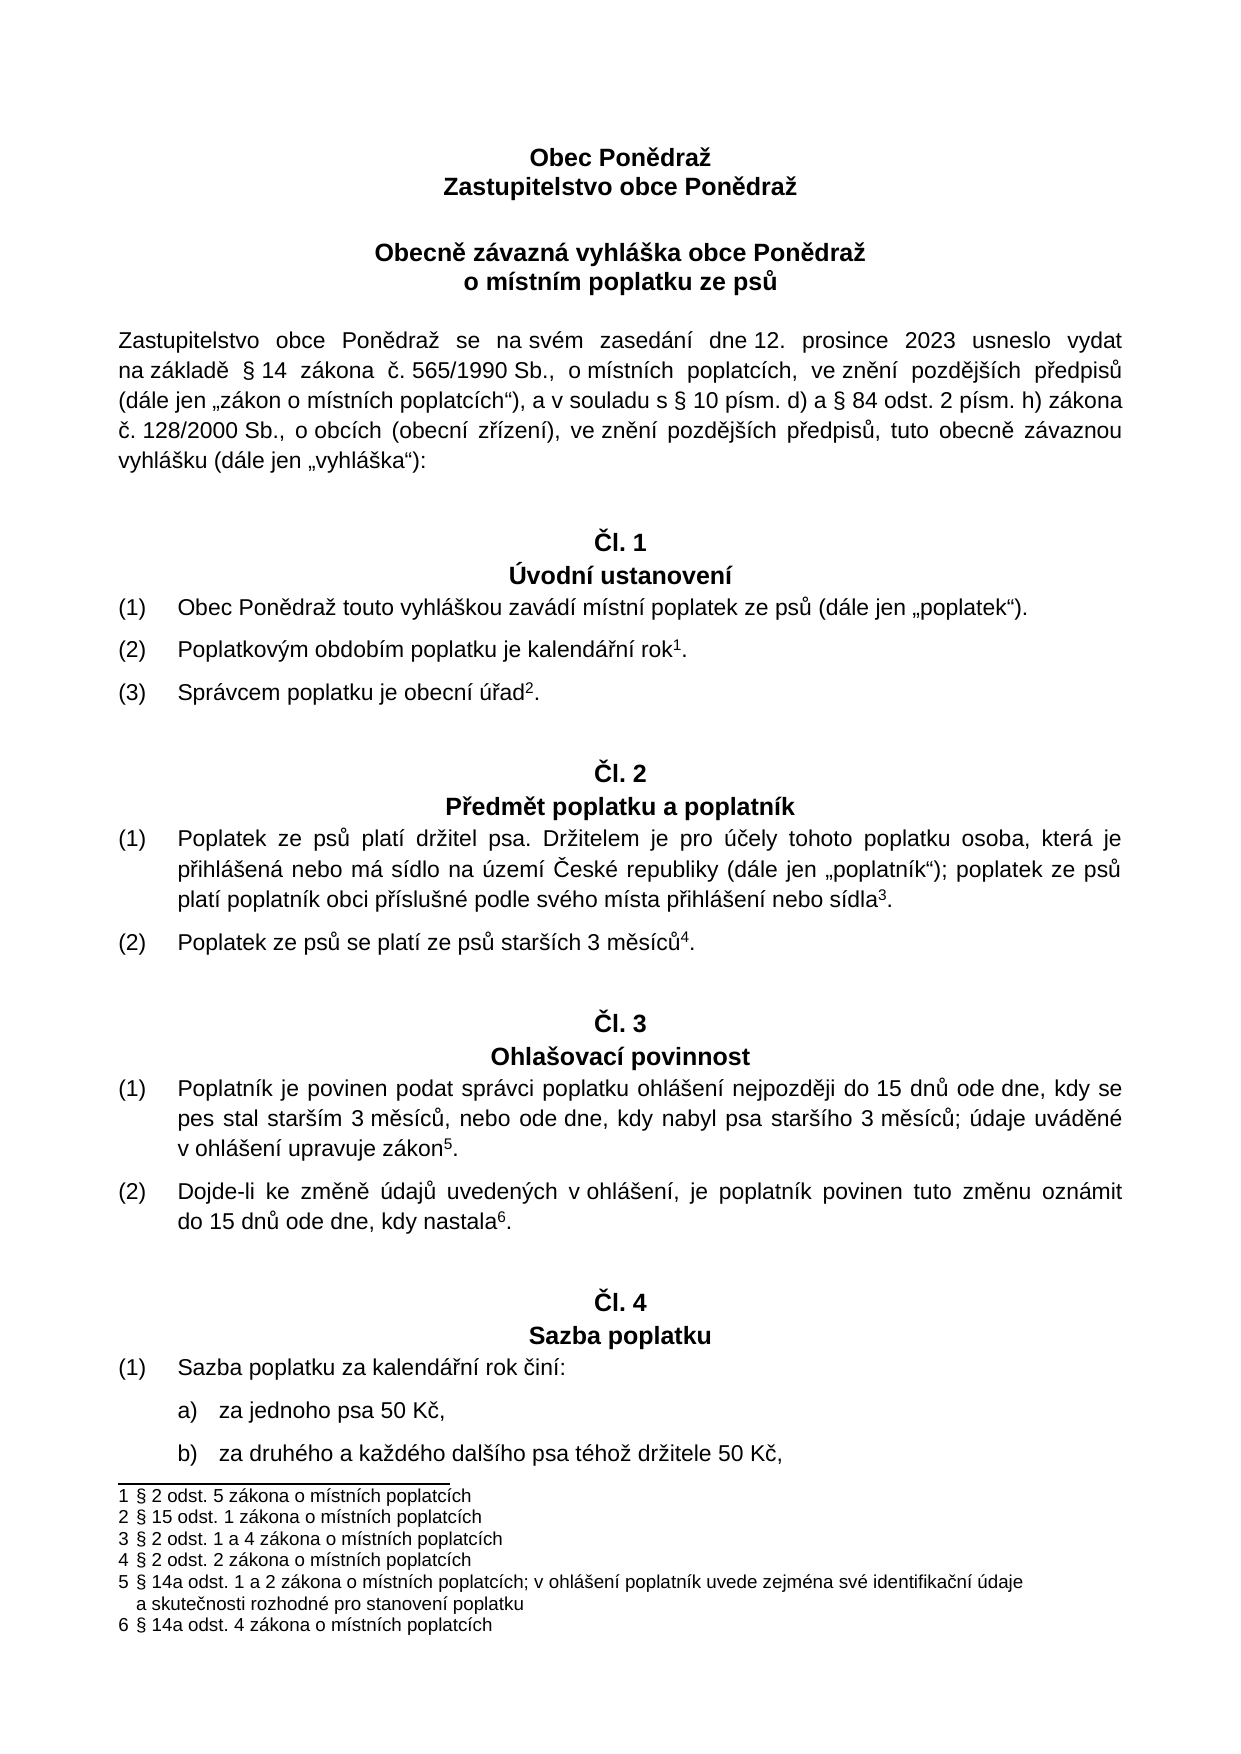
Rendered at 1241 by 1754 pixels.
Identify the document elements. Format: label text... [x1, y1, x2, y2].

list za druhého a každého dalšího psa téhož držitele 50 Kč, [177, 1440, 1122, 1466]
subtitle Čl. 3 Ohlašovací povinnost [118, 1009, 1122, 1071]
list Poplatek ze psů platí držitel psa. Držitelem je pro účely tohoto poplatku osoba, která je přihlášená nebo má sídlo na území České republiky (dále jen „poplatník“); poplatek ze psů platí poplatník obci příslušné podle svého místa přihlášení nebo sídla. [118, 825, 1122, 912]
list § 14a odst. 4 zákona o místních poplatcích [118, 1614, 1122, 1635]
list Sazba poplatku za kalendářní rok činí: [118, 1354, 1122, 1381]
subtitle Čl. 2 Předmět poplatku a poplatník [118, 759, 1122, 821]
list Poplatek ze psů se platí ze psů starších 3 měsíců. [118, 928, 1122, 955]
list Správcem poplatku je obecní úřad. [118, 679, 1122, 706]
list Poplatkovým obdobím poplatku je kalendářní rok. [118, 636, 1122, 663]
list § 2 odst. 5 zákona o místních poplatcích [118, 1484, 1122, 1506]
list § 2 odst. 1 a 4 zákona o místních poplatcích [118, 1528, 1122, 1549]
list § 2 odst. 2 zákona o místních poplatcích [118, 1549, 1122, 1571]
list § 14a odst. 1 a 2 zákona o místních poplatcích; v ohlášení poplatník uvede zejména své identifikační údaje a skutečnosti rozhodné pro stanovení poplatku [118, 1571, 1122, 1614]
subtitle Obecně závazná vyhláška obce Ponědraž o místním poplatku ze psů [118, 238, 1122, 295]
subtitle Čl. 1 Úvodní ustanovení [118, 528, 1122, 589]
list Poplatník je povinen podat správci poplatku ohlášení nejpozději do 15 dnů ode dne, kdy se pes stal starším 3 měsíců, nebo ode dne, kdy nabyl psa staršího 3 měsíců; údaje uváděné v ohlášení upravuje zákon. [118, 1075, 1122, 1162]
list Obec Ponědraž touto vyhláškou zavádí místní poplatek ze psů (dále jen „poplatek“). [118, 594, 1122, 620]
list za jednoho psa 50 Kč, [177, 1397, 1122, 1423]
list Dojde-li ke změně údajů uvedených v ohlášení, je poplatník povinen tuto změnu oznámit do 15 dnů ode dne, kdy nastala. [118, 1178, 1122, 1234]
subtitle Čl. 4 Sazba poplatku [118, 1288, 1122, 1350]
text Obec Ponědraž Zastupitelstvo obce Ponědraž [118, 143, 1122, 201]
text Zastupitelstvo obce Ponědraž se na svém zasedání dne 12. prosince 2023 usneslo vydat na základě § 14 zákona č. 565/1990 Sb., o místních poplatcích, ve znění pozdějších předpisů (dále jen „zákon o místních poplatcích“), a v souladu s § 10 písm. d) a § 84 odst. 2 písm. h) zákona č. 128/2000 Sb., o obcích (obecní zřízení), ve znění pozdějších předpisů, tuto obecně závaznou vyhlášku (dále jen „vyhláška“): [118, 327, 1122, 474]
list § 15 odst. 1 zákona o místních poplatcích [118, 1506, 1122, 1528]
